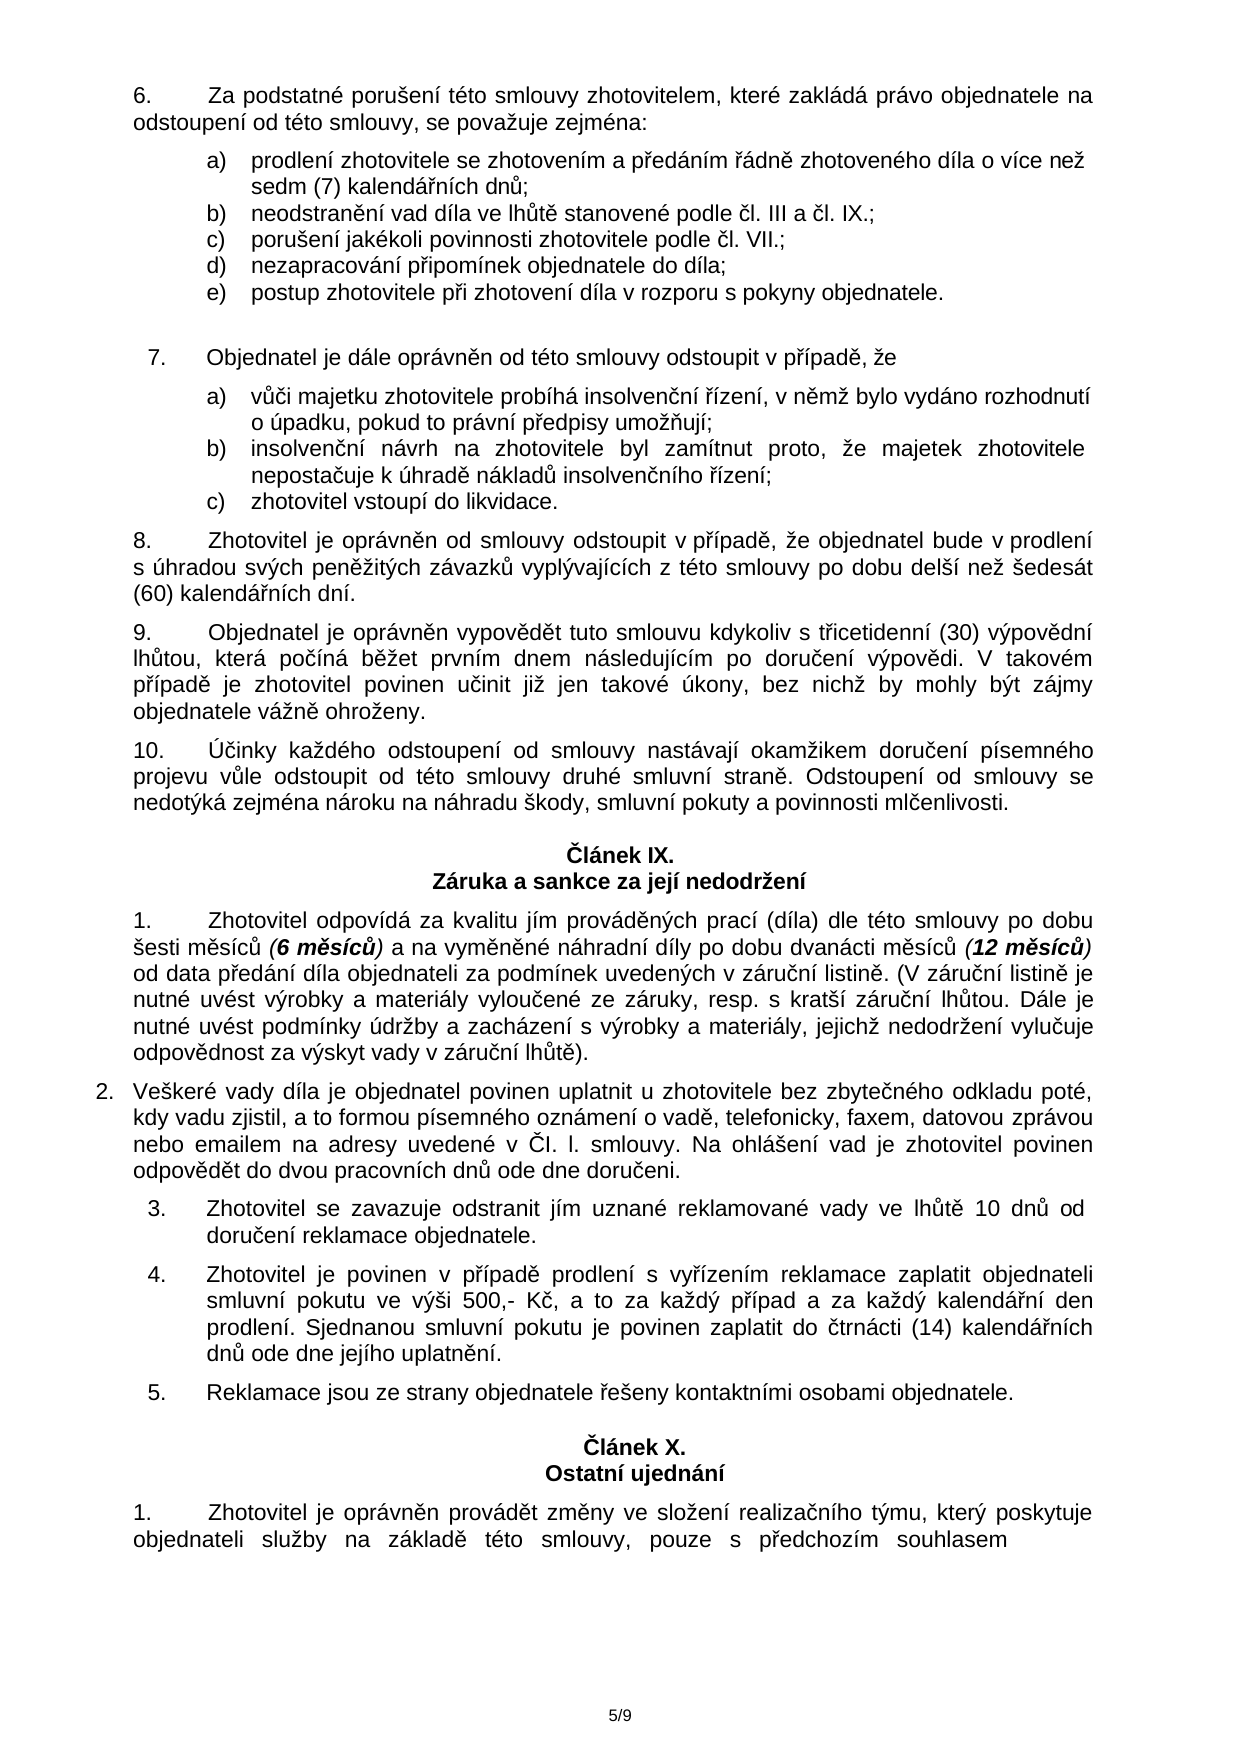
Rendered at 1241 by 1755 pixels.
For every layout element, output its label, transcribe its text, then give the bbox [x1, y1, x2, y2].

subtitle Článek X. Ostatní ujednání [545, 1434, 763, 1487]
text doručení reklamace objednatele. [206, 1222, 1108, 1248]
list Zhotovitel je povinen v případě prodlení s vyřízením reklamace zaplatit objednateli smluvní pokutu ve výši 500,- Kč, a to za každý případ a za každý kalendářní den prodlení. Sjednanou smluvní pokutu je povinen zaplatit do čtrnácti (14) kalendářních dnů ode dne jejího uplatnění. [147, 1261, 1094, 1366]
list Veškeré vady díla je objednatel povinen uplatnit u zhotovitele bez zbytečného odkladu poté, kdy vadu zjistil, a to formou písemného oznámení o vadě, telefonicky, faxem, datovou zprávou nebo emailem na adresy uvedené v ČI. l. smlouvy. Na ohlášení vad je zhotovitel povinen odpovědět do dvou pracovních dnů ode dne doručeni. [95, 1078, 1093, 1183]
list zhotovitel vstoupí do likvidace. [206, 488, 1108, 514]
list Účinky každého odstoupení od smlouvy nastávají okamžikem doručení písemného projevu vůle odstoupit od této smlouvy druhé smluvní straně. Odstoupení od smlouvy se nedotýká zejména nároku na náhradu škody, smluvní pokuty a povinnosti mlčenlivosti. [133, 737, 1094, 816]
list postup zhotovitele při zhotovení díla v rozporu s pokyny objednatele. [206, 279, 1108, 305]
text Záruka a sankce za její nedodržení [432, 868, 1108, 894]
text nepostačuje k úhradě nákladů insolvenčního řízení; [251, 462, 1108, 488]
list Za podstatné porušení této smlouvy zhotovitelem, které zakládá právo objednatele na odstoupení od této smlouvy, se považuje zejména: [133, 82, 1093, 135]
list Zhotovitel je oprávněn provádět změny ve složení realizačního týmu, který poskytuje objednateli služby na základě této smlouvy, pouze s předchozím souhlasem [133, 1499, 1093, 1552]
list prodlení zhotovitele se zhotovením a předáním řádně zhotoveného díla o více než [206, 147, 1108, 174]
list Objednatel je oprávněn vypovědět tuto smlouvu kdykoliv s třicetidenní (30) výpovědní lhůtou, která počíná běžet prvním dnem následujícím po doručení výpovědi. V takovém případě je zhotovitel povinen učinit již jen takové úkony, bez nichž by mohly být zájmy objednatele vážně ohroženy. [133, 619, 1093, 724]
list Zhotovitel odpovídá za kvalitu jím prováděných prací (díla) dle této smlouvy po dobu šesti měsíců (6 měsíců) a na vyměněné náhradní díly po dobu dvanácti měsíců (12 měsíců) od data předání díla objednateli za podmínek uvedených v záruční listině. (V záruční listině je nutné uvést výrobky a materiály vyloučené ze záruky, resp. s kratší záruční lhůtou. Dále je nutné uvést podmínky údržby a zacházení s výrobky a materiály, jejichž nedodržení vylučuje odpovědnost za výskyt vady v záruční lhůtě). [133, 907, 1094, 1065]
list nezapracování připomínek objednatele do díla; [206, 253, 1108, 279]
list insolvenční návrh na zhotovitele byl zamítnut proto, že majetek zhotovitele [206, 436, 1108, 462]
list Zhotovitel se zavazuje odstranit jím uznané reklamované vady ve lhůtě 10 dnů od [147, 1196, 1108, 1222]
list Objednatel je dále oprávněn od této smlouvy odstoupit v případě, že [147, 344, 1108, 371]
text sedm (7) kalendářních dnů; [251, 174, 1108, 200]
text o úpadku, pokud to právní předpisy umožňují; [251, 409, 1108, 436]
list porušení jakékoli povinnosti zhotovitele podle čl. VII.; [206, 226, 1108, 253]
list Reklamace jsou ze strany objednatele řešeny kontaktními osobami objednatele. [147, 1379, 1108, 1405]
subtitle Článek IX. [133, 842, 1108, 868]
list vůči majetku zhotovitele probíhá insolvenční řízení, v němž bylo vydáno rozhodnutí [206, 383, 1108, 409]
list Zhotovitel je oprávněn od smlouvy odstoupit v případě, že objednatel bude v prodlení s úhradou svých peněžitých závazků vyplývajících z této smlouvy po dobu delší než šedesát (60) kalendářních dní. [133, 527, 1094, 606]
list neodstranění vad díla ve lhůtě stanovené podle čl. III a čl. IX.; [206, 200, 1108, 226]
